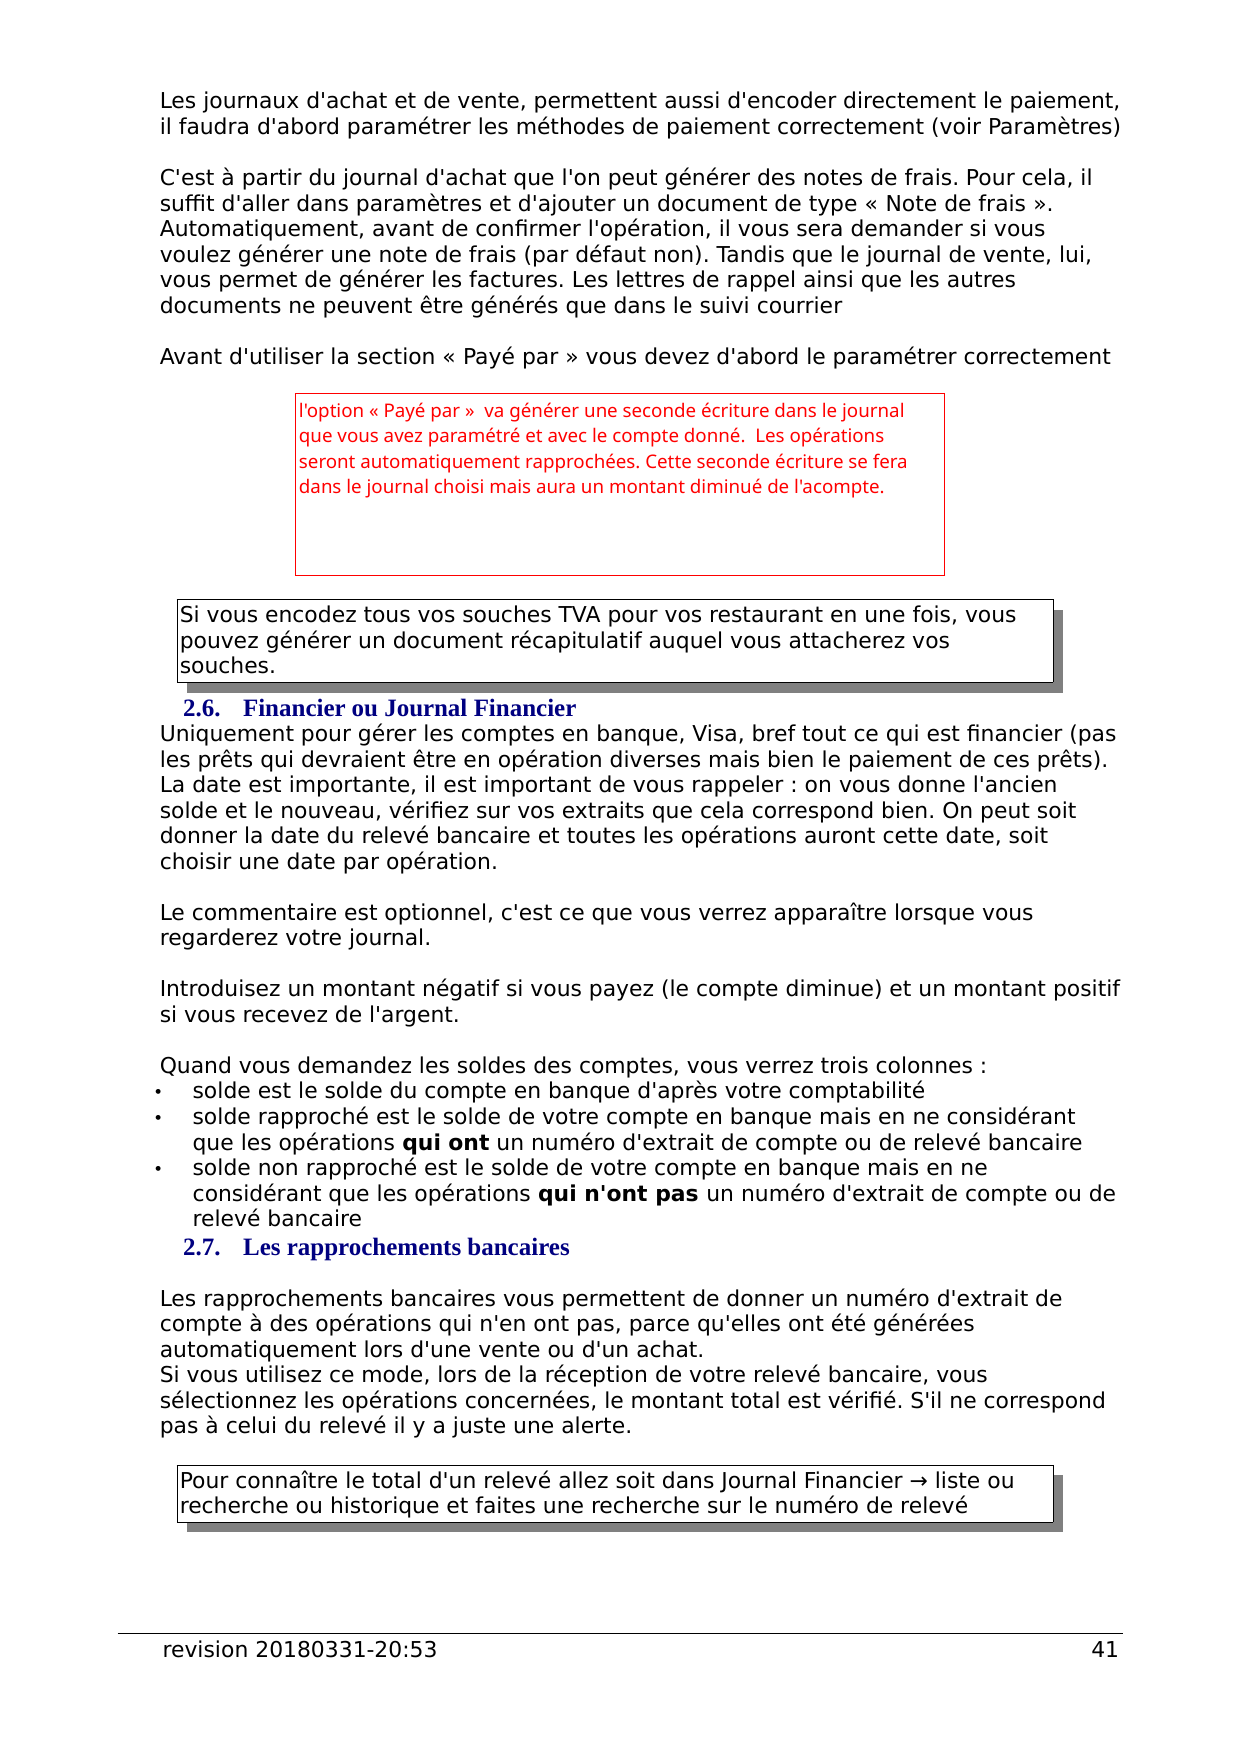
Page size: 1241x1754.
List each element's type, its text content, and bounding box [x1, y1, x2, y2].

text La date est importante, il est important de vous rappeler : on vous donne l'ancien solde et le nouveau, vérifiez sur vos extraits que cela correspond bien. On peut soit donner la date du relevé bancaire et toutes les opérations auront cette date, soit choisir une date par opération. [159, 772, 1123, 874]
text l'option « Payé par » va générer une seconde écriture dans le journal que vous avez paramétré et avec le compte donné. Les opérations seront automatiquement rapprochées. Cette seconde écriture se fera dans le journal choisi mais aura un montant diminué de l'acompte. [296, 394, 944, 499]
text Le commentaire est optionnel, c'est ce que vous verrez apparaître lorsque vous regarderez votre journal. [159, 900, 1123, 951]
text Les rapprochements bancaires vous permettent de donner un numéro d'extrait de compte à des opérations qui n'en ont pas, parce qu'elles ont été générées automatiquement lors d'une vente ou d'un achat. [159, 1286, 1123, 1363]
text Introduisez un montant négatif si vous payez (le compte diminue) et un montant positif si vous recevez de l'argent. [159, 977, 1123, 1028]
subtitle Financier ou Journal Financier [177, 693, 1123, 721]
list solde non rapproché est le solde de votre compte en banque mais en ne considérant que les opérations qui n'ont pas un numéro d'extrait de compte ou de relevé bancaire [155, 1155, 1123, 1232]
text Quand vous demandez les soldes des comptes, vous verrez trois colonnes : [159, 1053, 1123, 1079]
text Les journaux d'achat et de vente, permettent aussi d'encoder directement le paiement, il faudra d'abord paramétrer les méthodes de paiement correctement (voir Paramètres) [159, 88, 1123, 139]
text Uniquement pour gérer les comptes en banque, Visa, bref tout ce qui est financier (pas les prêts qui devraient être en opération diverses mais bien le paiement de ces prêts). [159, 721, 1123, 772]
text Avant d'utiliser la section « Payé par » vous devez d'abord le paramétrer correctement [159, 344, 1123, 369]
text C'est à partir du journal d'achat que l'on peut générer des notes de frais. Pour cela, il suffit d'aller dans paramètres et d'ajouter un document de type « Note de frais ». Automatiquement, avant de confirmer l'opération, il vous sera demander si vous voulez générer une note de frais (par défaut non). Tandis que le journal de vente, lui, vous permet de générer les factures. Les lettres de rappel ainsi que les autres documents ne peuvent être générés que dans le suivi courrier [159, 165, 1123, 318]
text Si vous utilisez ce mode, lors de la réception de votre relevé bancaire, vous sélectionnez les opérations concernées, le montant total est vérifié. S'il ne correspond pas à celui du relevé il y a juste une alerte. [159, 1363, 1123, 1439]
list solde rapproché est le solde de votre compte en banque mais en ne considérant que les opérations qui ont un numéro d'extrait de compte ou de relevé bancaire [155, 1104, 1123, 1155]
list solde est le solde du compte en banque d'après votre comptabilité [155, 1079, 1123, 1104]
text Pour connaître le total d'un relevé allez soit dans Journal Financier → liste ou recherche ou historique et faites une recherche sur le numéro de relevé [178, 1466, 1053, 1522]
subtitle Les rapprochements bancaires [177, 1232, 1123, 1261]
text Si vous encodez tous vos souches TVA pour vos restaurant en une fois, vous pouvez générer un document récapitulatif auquel vous attacherez vos souches. [178, 600, 1053, 682]
